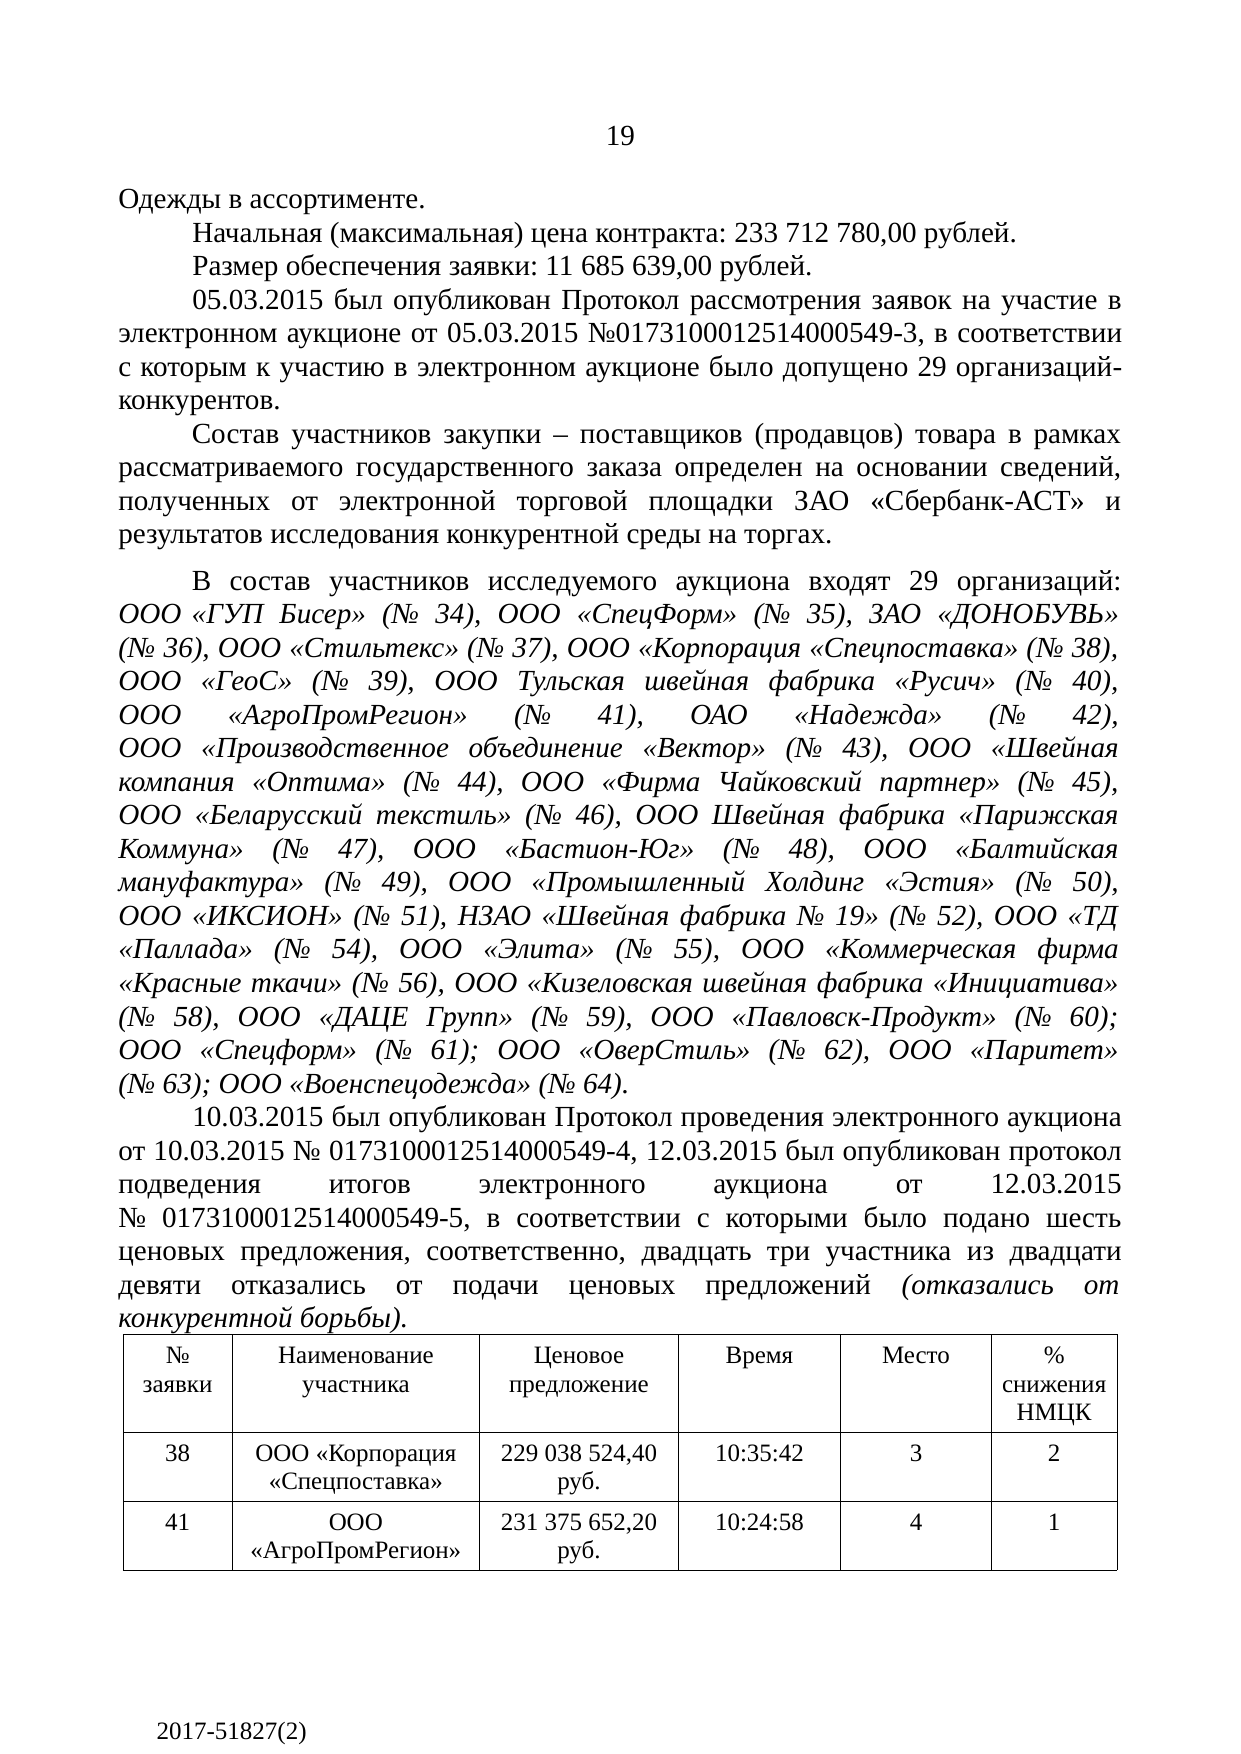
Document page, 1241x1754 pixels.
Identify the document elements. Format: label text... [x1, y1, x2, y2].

table_cell 10:24:58 [679, 1502, 840, 1570]
text Размер обеспечения заявки: 11 685 639,00 рублей. [118, 248, 1122, 282]
table_header Место [841, 1335, 991, 1432]
text В состав участников исследуемого аукциона входят 29 организаций: ООО «ГУП Бисер» (№ 34), ООО «СпецФорм» (№ 35), ЗАО «ДОНОБУВЬ» (№ 36), ООО «Стильтекс» (№ 37), ООО «Корпорация «Спецпоставка» (№ 38), ООО «ГеоС» (№ 39), ООО Тульская швейная фабрика «Русич» (№ 40), ООО «АгроПромРегион» (№ 41), ОАО «Надежда» (№ 42), ООО «Производственное объединение «Вектор» (№ 43), ООО «Швейная компания «Оптима» (№ 44), ООО «Фирма Чайковский партнер» (№ 45), ООО «Беларусский текстиль» (№ 46), ООО Швейная фабрика «Парижская Коммуна» (№ 47), ООО «Бастион-Юг» (№ 48), ООО «Балтийская мануфактура» (№ 49), ООО «Промышленный Холдинг «Эстия» (№ 50), ООО «ИКСИОН» (№ 51), НЗАО «Швейная фабрика № 19» (№ 52), ООО «ТД «Паллада» (№ 54), ООО «Элита» (№ 55), ООО «Коммерческая фирма «Красные ткачи» (№ 56), ООО «Кизеловская швейная фабрика «Инициатива» (№ 58), ООО «ДАЦЕ Групп» (№ 59), ООО «Павловск-Продукт» (№ 60); ООО «Спецформ» (№ 61); ООО «ОверСтиль» (№ 62), ООО «Паритет» (№ 63); ООО «Военспецодежда» (№ 64). [118, 563, 1122, 1099]
table_header % снижения НМЦК [992, 1335, 1117, 1432]
table_cell 3 [841, 1433, 991, 1501]
table_header Ценовое предложение [480, 1335, 678, 1432]
table_cell 10:35:42 [679, 1433, 840, 1501]
table_header Наименование участника [233, 1335, 479, 1432]
table_cell 38 [124, 1433, 232, 1501]
table_cell ООО «АгроПромРегион» [233, 1502, 479, 1570]
table_cell 231 375 652,20 руб. [480, 1502, 678, 1570]
table_header Время [679, 1335, 840, 1432]
text Начальная (максимальная) цена контракта: 233 712 780,00 рублей. [118, 215, 1122, 248]
table_cell ООО «Корпорация «Спецпоставка» [233, 1433, 479, 1501]
table_cell 4 [841, 1502, 991, 1570]
text 05.03.2015 был опубликован Протокол рассмотрения заявок на участие в электронном аукционе от 05.03.2015 №0173100012514000549-3, в соответствии с которым к участию в электронном аукционе было допущено 29 организаций-конкурентов. [118, 282, 1122, 416]
table_cell 41 [124, 1502, 232, 1570]
table_cell 229 038 524,40 руб. [480, 1433, 678, 1501]
table_cell 2 [992, 1433, 1117, 1501]
table_cell 1 [992, 1502, 1117, 1570]
text Одежды в ассортименте. [118, 181, 1122, 215]
table_header № заявки [124, 1335, 232, 1432]
text Состав участников закупки – поставщиков (продавцов) товара в рамках рассматриваемого государственного заказа определен на основании сведений, полученных от электронной торговой площадки ЗАО «Сбербанк-АСТ» и результатов исследования конкурентной среды на торгах. [118, 416, 1122, 550]
text 10.03.2015 был опубликован Протокол проведения электронного аукциона от 10.03.2015 № 0173100012514000549-4, 12.03.2015 был опубликован протокол подведения итогов электронного аукциона от 12.03.2015 № 0173100012514000549-5, в соответствии с которыми было подано шесть ценовых предложения, соответственно, двадцать три участника из двадцати девяти отказались от подачи ценовых предложений (отказались от конкурентной борьбы). [118, 1099, 1122, 1334]
